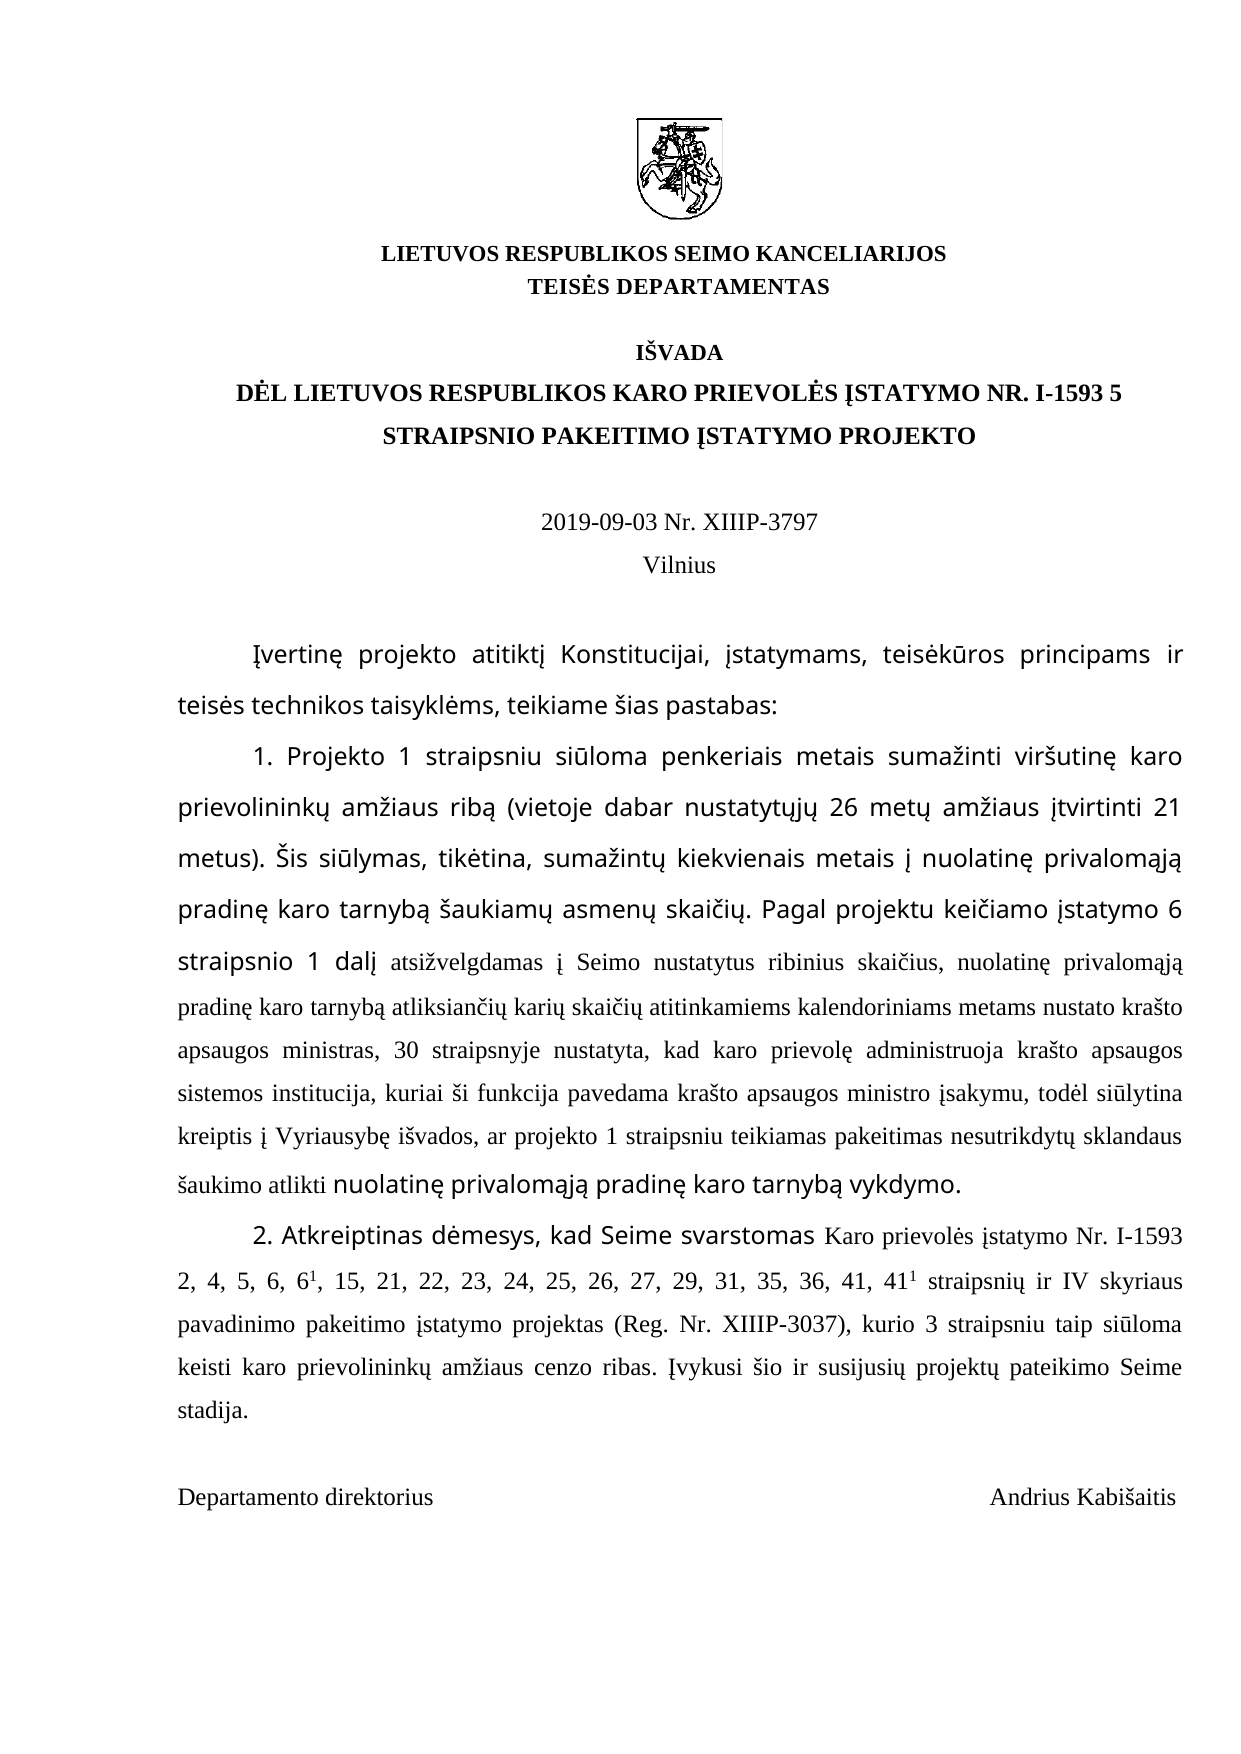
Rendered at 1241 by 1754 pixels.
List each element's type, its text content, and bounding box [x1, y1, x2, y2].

text DĖL LIETUVOS RESPUBLIKOS KARO PRIEVOLĖS ĮSTATYMO NR. I-1593 5 STRAIPSNIO PAKEITIMO ĮSTATYMO PROJEKTO [177, 378, 1181, 450]
text TEISĖS DEPARTAMENTAS [177, 273, 1180, 299]
text Įvertinę projekto atitiktį Konstitucijai, įstatymams, teisėkūros principams ir teisės technikos taisyklėms, teikiame šias pastabas: [177, 637, 1183, 722]
text 2. Atkreiptinas dėmesys, kad Seime svarstomas Karo prievolės įstatymo Nr. I-1593 2, 4, 5, 6, 61, 15, 21, 22, 23, 24, 25, 26, 27, 29, 31, 35, 36, 41, 411 straipsnių ir IV skyriaus pavadinimo pakeitimo įstatymo projektas (Reg. Nr. XIIIP-3037), kurio 3 straipsniu taip siūloma keisti karo prievolininkų amžiaus cenzo ribas. Įvykusi šio ir susijusių projektų pateikimo Seime stadija. [177, 1218, 1183, 1424]
text LIETUVOS RESPUBLIKOS SEIMO KANCELIARIJOS [177, 240, 1151, 267]
text Vilnius [177, 551, 1181, 579]
text Departamento direktorius Andrius Kabišaitis [177, 1482, 1181, 1511]
text IŠVADA [177, 339, 1181, 365]
text 2019-09-03 Nr. XIIIP-3797 [177, 507, 1181, 536]
text 1. Projekto 1 straipsniu siūloma penkeriais metais sumažinti viršutinę karo prievolininkų amžiaus ribą (vietoje dabar nustatytųjų 26 metų amžiaus įtvirtinti 21 metus). Šis siūlymas, tikėtina, sumažintų kiekvienais metais į nuolatinę privalomąją pradinę karo tarnybą šaukiamų asmenų skaičių. Pagal projektu keičiamo įstatymo 6 straipsnio 1 dalį atsižvelgdamas į Seimo nustatytus ribinius skaičius, nuolatinę privalomąją pradinę karo tarnybą atliksiančių karių skaičių atitinkamiems kalendoriniams metams nustato krašto apsaugos ministras, 30 straipsnyje nustatyta, kad karo prievolę administruoja krašto apsaugos sistemos institucija, kuriai ši funkcija pavedama krašto apsaugos ministro įsakymu, todėl siūlytina kreiptis į Vyriausybę išvados, ar projekto 1 straipsniu teikiamas pakeitimas nesutrikdytų sklandaus šaukimo atlikti nuolatinę privalomąją pradinę karo tarnybą vykdymo. [177, 739, 1183, 1201]
